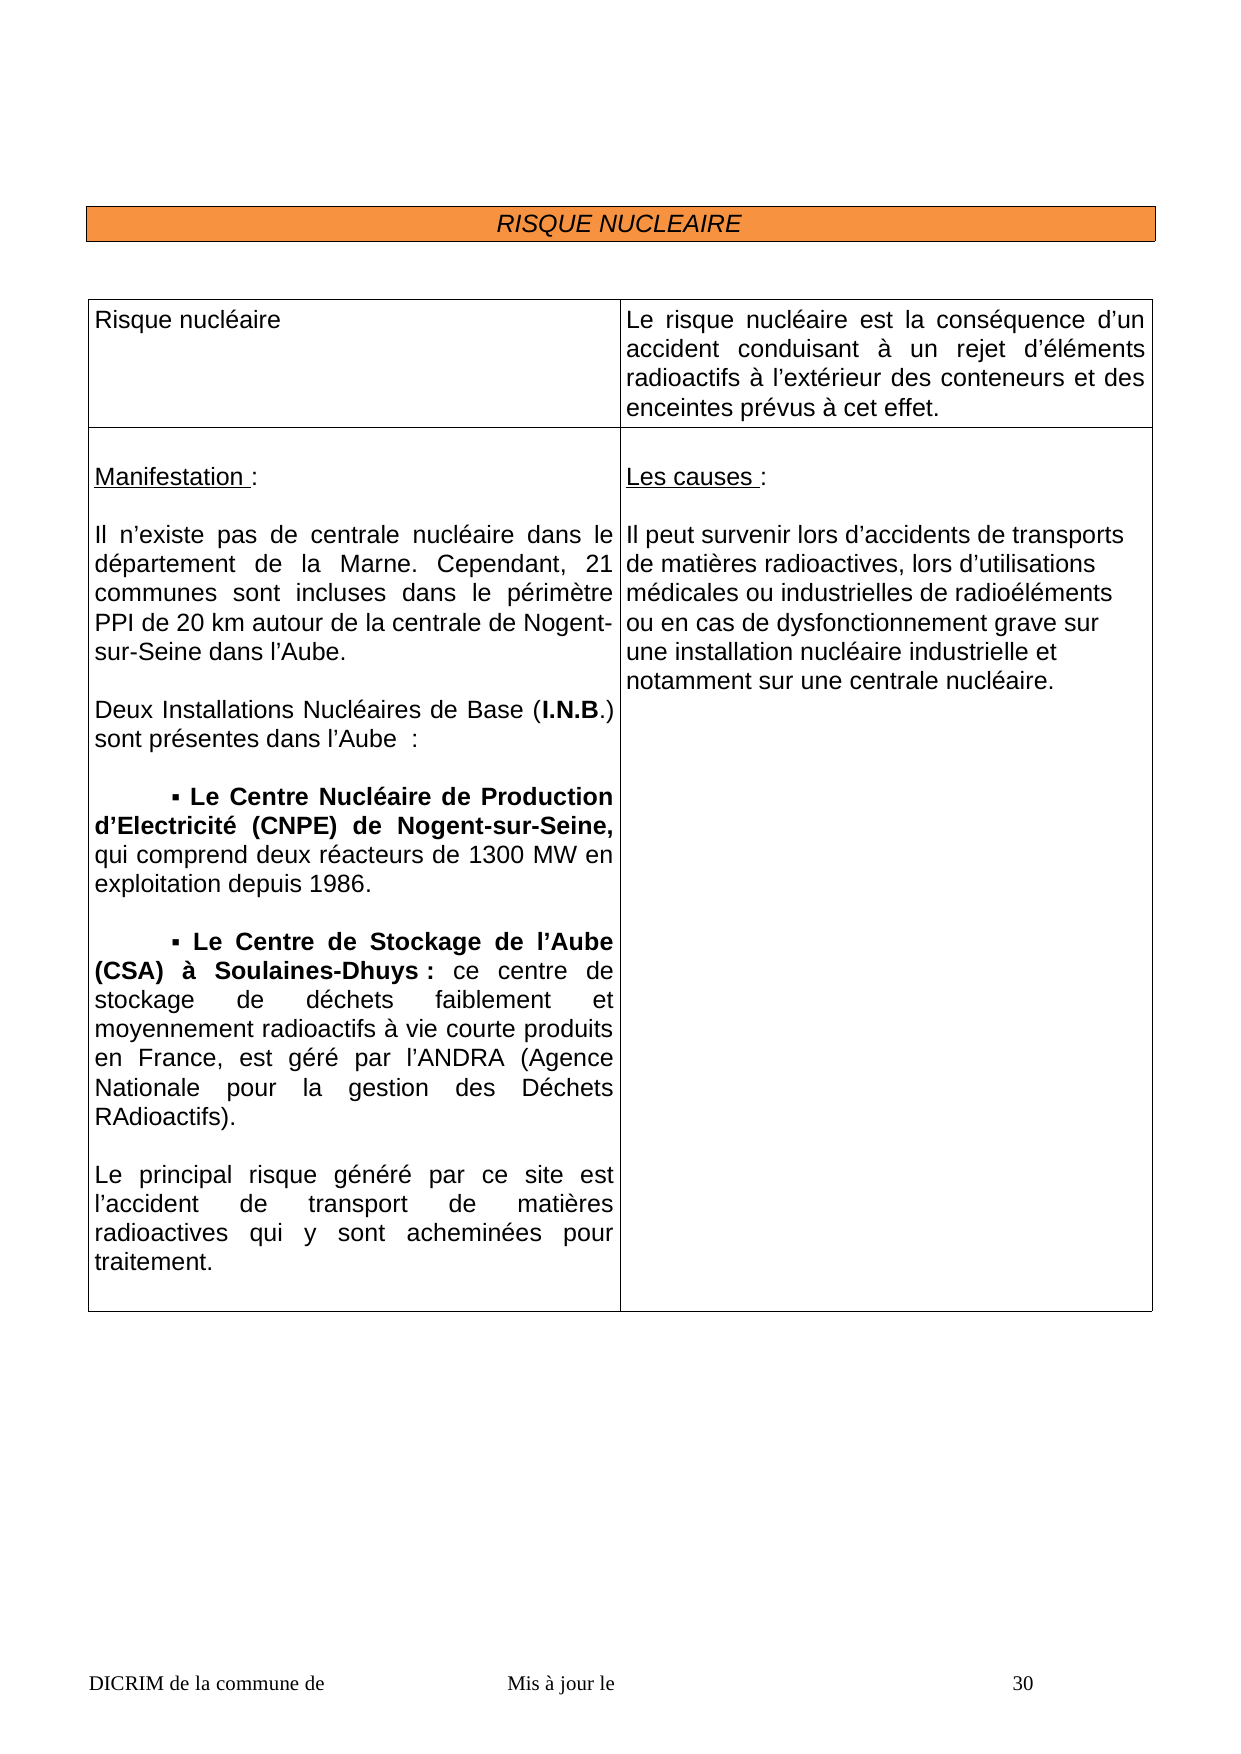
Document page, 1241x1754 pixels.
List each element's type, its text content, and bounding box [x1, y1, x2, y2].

text RISQUE NUCLEAIRE [87, 207, 1155, 241]
table_cell Les causes : Il peut survenir lors d’accidents de transports de matières radioactives, lors d’utilisations médicales ou industrielles de radioéléments ou en cas de dysfonctionnement grave sur une installation nucléaire industrielle et notamment sur une centrale nucléaire. [621, 428, 1152, 1311]
table_header Risque nucléaire [89, 300, 620, 427]
table_header Le risque nucléaire est la conséquence d’un accident conduisant à un rejet d’éléments radioactifs à l’extérieur des conteneurs et des enceintes prévus à cet effet. [621, 300, 1152, 427]
table_cell Manifestation : Il n’existe pas de centrale nucléaire dans le département de la Marne. Cependant, 21 communes sont incluses dans le périmètre PPI de 20 km autour de la centrale de Nogent-sur-Seine dans l’Aube. Deux Installations Nucléaires de Base (I.N.B.) sont présentes dans l’Aube : ▪ Le Centre Nucléaire de Production d’Electricité (CNPE) de Nogent-sur-Seine, qui comprend deux réacteurs de 1300 MW en exploitation depuis 1986. ▪ Le Centre de Stockage de l’Aube (CSA) à Soulaines-Dhuys : ce centre de stockage de déchets faiblement et moyennement radioactifs à vie courte produits en France, est géré par l’ANDRA (Agence Nationale pour la gestion des Déchets RAdioactifs). Le principal risque généré par ce site est l’accident de transport de matières radioactives qui y sont acheminées pour traitement. [89, 428, 620, 1311]
